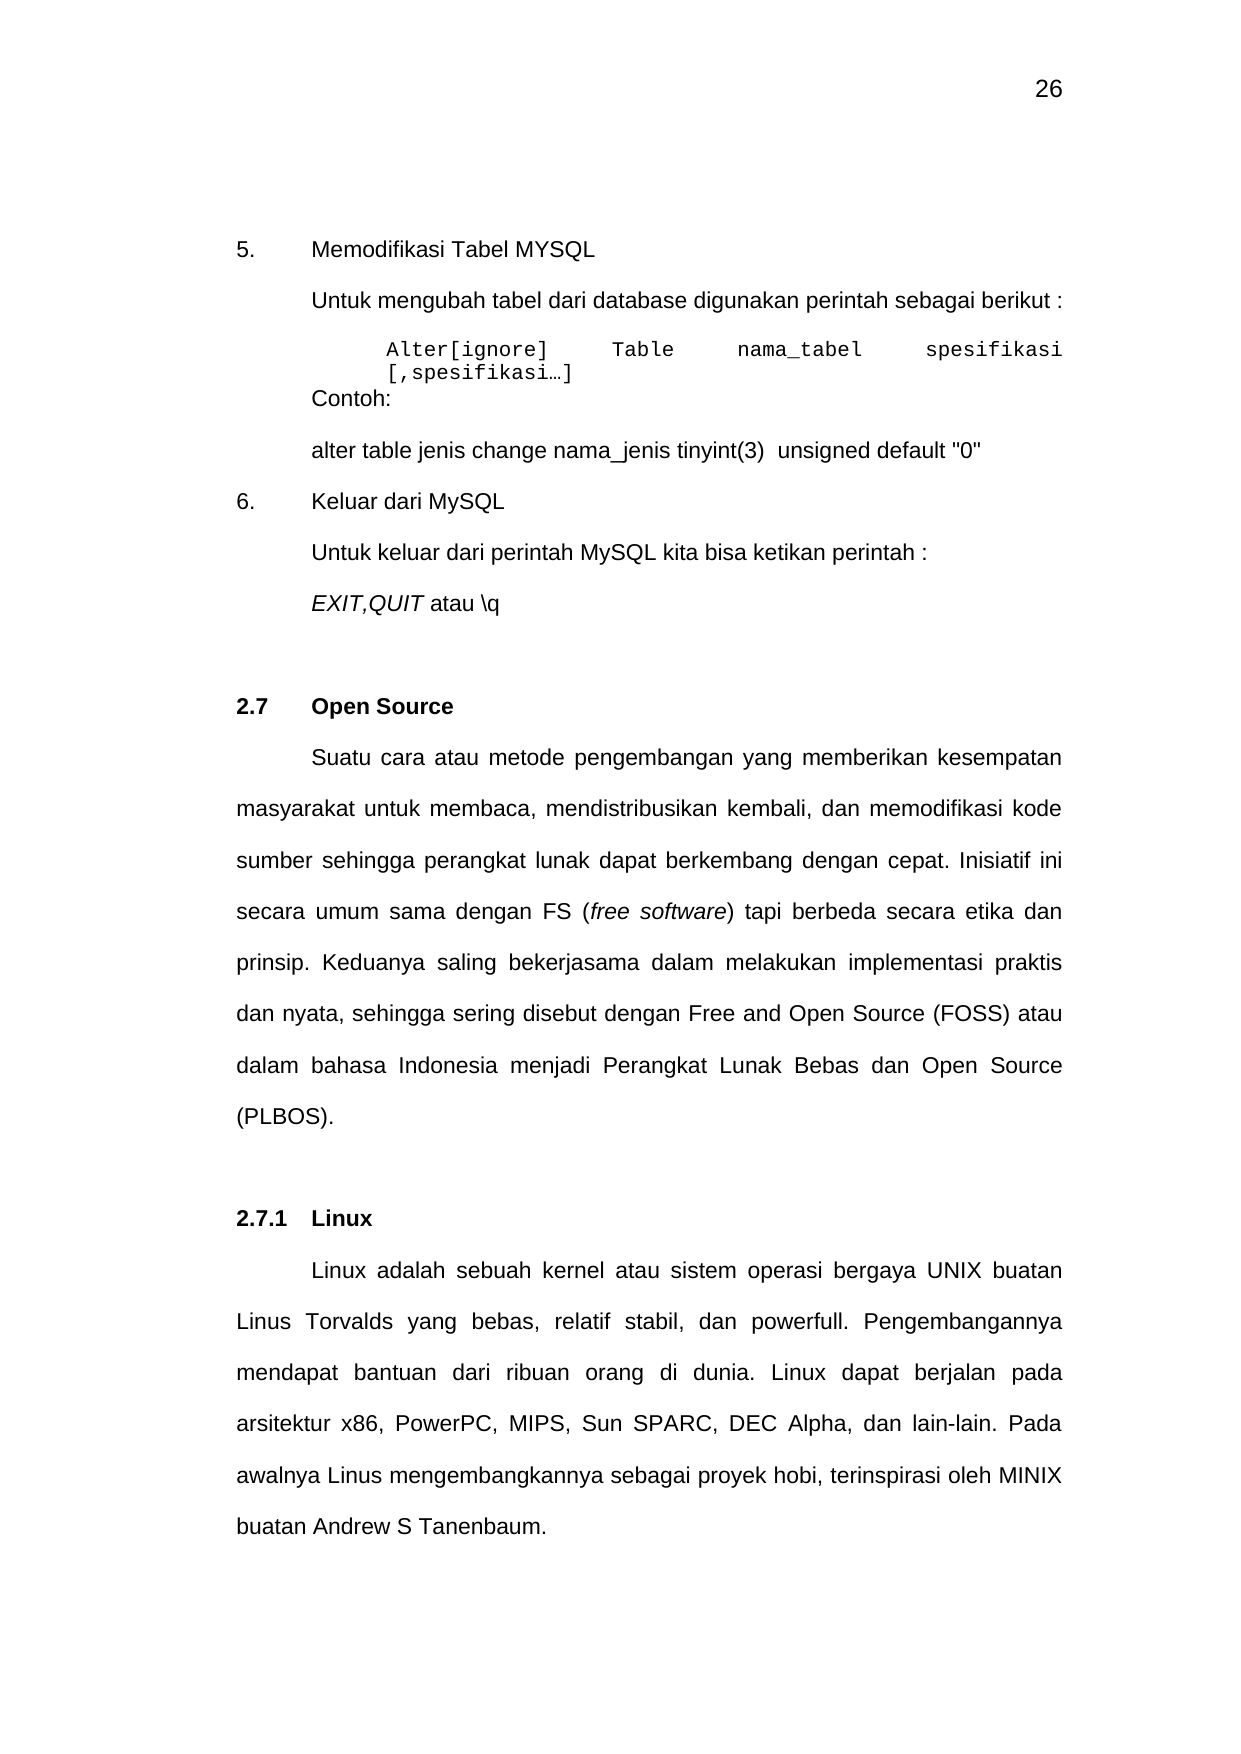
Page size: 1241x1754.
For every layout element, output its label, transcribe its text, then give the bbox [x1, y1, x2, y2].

text Untuk mengubah tabel dari database digunakan perintah sebagai berikut : [236, 287, 1063, 313]
text Alter[ignore] Table nama_tabel spesifikasi [,spesifikasi…] [386, 339, 1063, 386]
text Suatu cara atau metode pengembangan yang memberikan kesempatan masyarakat untuk membaca, mendistribusikan kembali, dan memodifikasi kode sumber sehingga perangkat lunak dapat berkembang dengan cepat. Inisiatif ini secara umum sama dengan FS (free software) tapi berbeda secara etika dan prinsip. Keduanya saling bekerjasama dalam melakukan implementasi praktis dan nyata, sehingga sering disebut dengan Free and Open Source (FOSS) atau dalam bahasa Indonesia menjadi Perangkat Lunak Bebas dan Open Source (PLBOS). [236, 745, 1063, 1129]
text Contoh: [236, 386, 1063, 412]
text Linux adalah sebuah kernel atau sistem operasi bergaya UNIX buatan Linus Torvalds yang bebas, relatif stabil, dan powerfull. Pengembangannya mendapat bantuan dari ribuan orang di dunia. Linux dapat berjalan pada arsitektur x86, PowerPC, MIPS, Sun SPARC, DEC Alpha, dan lain-lain. Pada awalnya Linus mengembangkannya sebagai proyek hobi, terinspirasi oleh MINIX buatan Andrew S Tanenbaum. [236, 1257, 1063, 1539]
text 6. Keluar dari MySQL [236, 488, 1063, 514]
text Untuk keluar dari perintah MySQL kita bisa ketikan perintah : [236, 540, 1063, 565]
text 2.7.1 Linux [236, 1206, 1063, 1232]
text alter table jenis change nama_jenis tinyint(3) unsigned default "0" [311, 437, 1063, 463]
text 5. Memodifikasi Tabel MYSQL [236, 236, 1063, 262]
text 2.7 Open Source [236, 693, 1063, 719]
text EXIT,QUIT atau \q [236, 591, 1063, 617]
